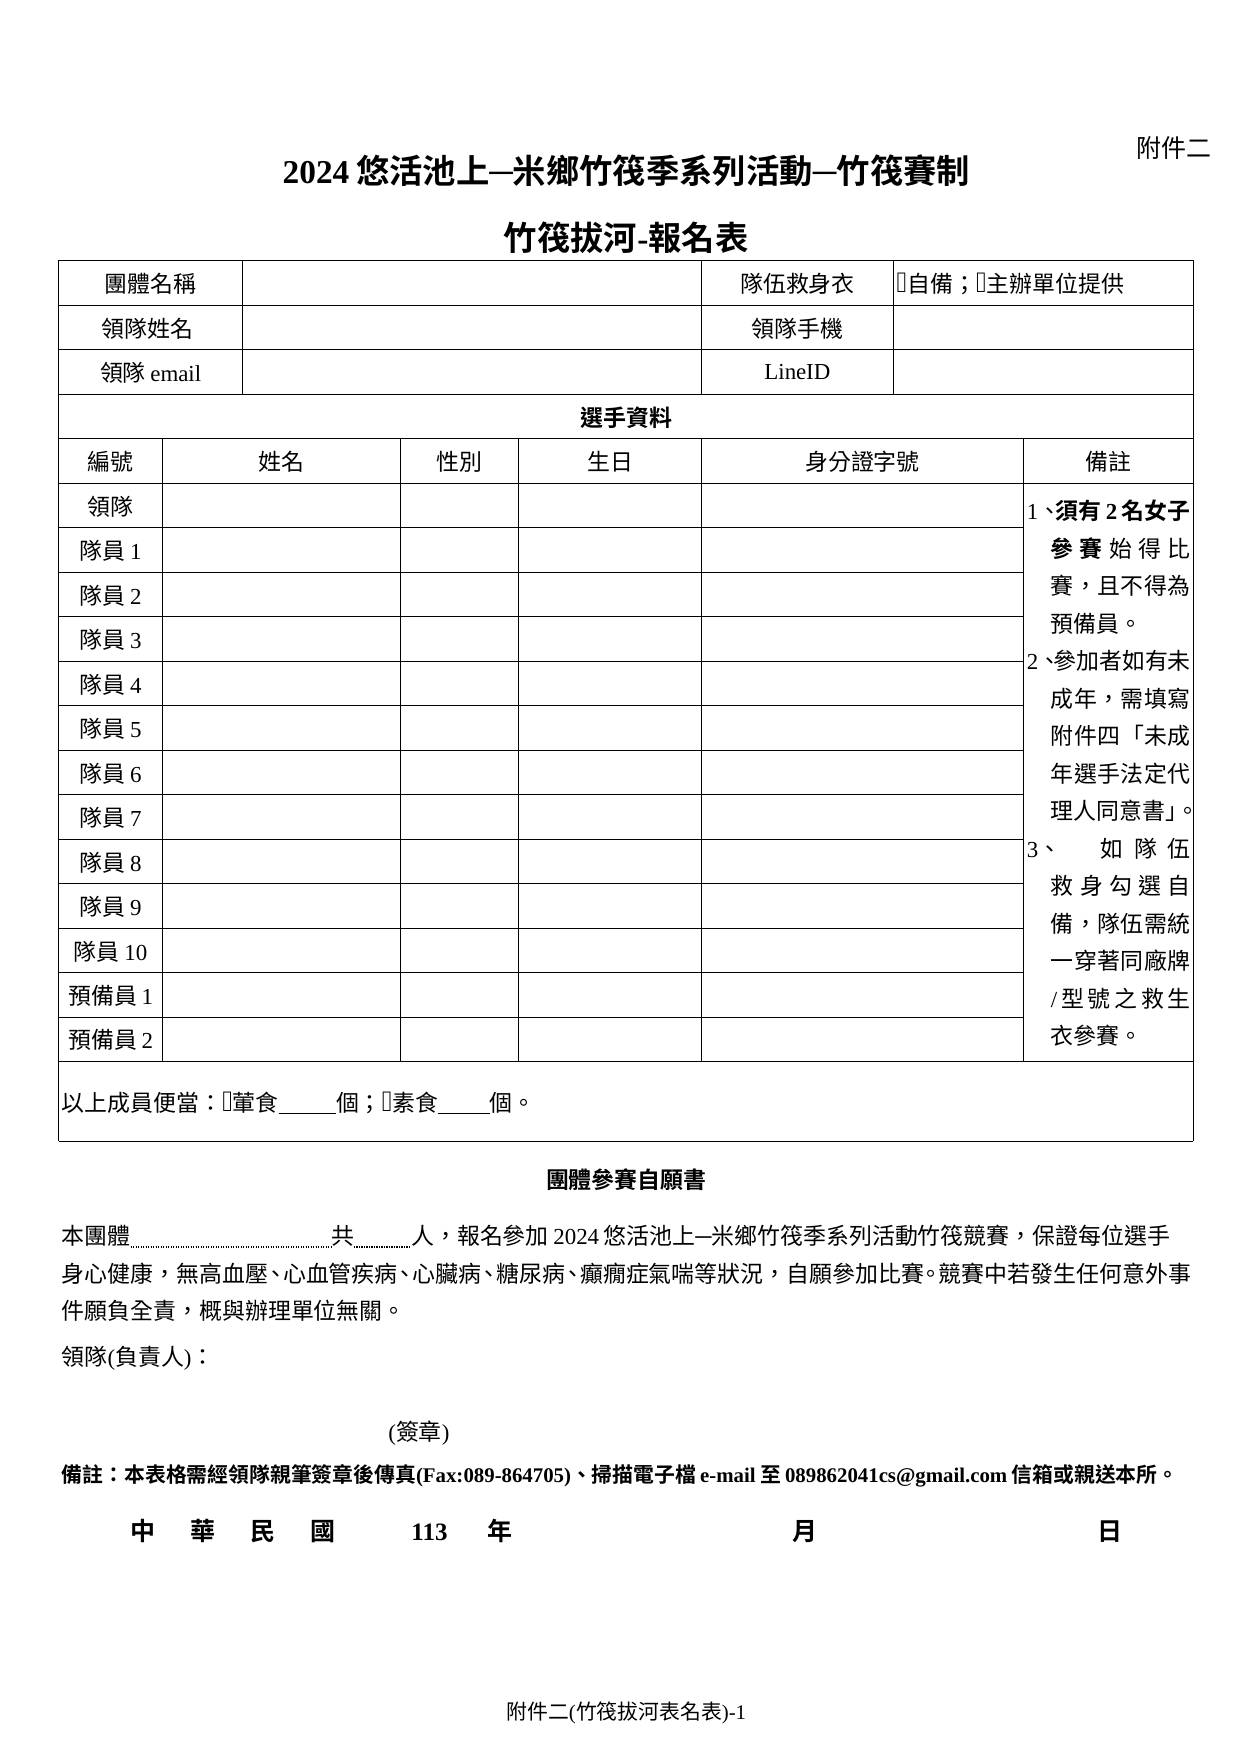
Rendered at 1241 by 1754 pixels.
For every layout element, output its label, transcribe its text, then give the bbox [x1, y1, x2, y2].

table_cell [401, 884, 518, 928]
table_cell 隊員2 [59, 573, 162, 616]
table_cell 領隊email [59, 350, 242, 394]
table_cell [401, 706, 518, 750]
table_cell 隊員7 [59, 795, 162, 839]
table_cell [401, 573, 518, 616]
table_cell [519, 751, 701, 794]
table_cell [519, 1018, 701, 1061]
table_cell [702, 706, 1023, 750]
table_cell [163, 929, 400, 972]
table_cell [702, 617, 1023, 661]
table_cell [519, 617, 701, 661]
table_cell [519, 528, 701, 572]
table_cell 隊員3 [59, 617, 162, 661]
table_cell [702, 528, 1023, 572]
table_cell LineID [702, 350, 893, 394]
table_cell [163, 484, 400, 527]
table_cell [894, 350, 1193, 394]
table_cell 生日 [519, 439, 701, 483]
table_cell [702, 662, 1023, 705]
table_cell [519, 662, 701, 705]
table_cell [163, 617, 400, 661]
table_cell [894, 306, 1193, 349]
table_cell 隊員5 [59, 706, 162, 750]
table_cell [401, 484, 518, 527]
table_cell [702, 1018, 1023, 1061]
table_cell [401, 528, 518, 572]
table_cell [163, 973, 400, 1017]
table_cell 隊員4 [59, 662, 162, 705]
table_cell [401, 840, 518, 883]
table_cell [519, 573, 701, 616]
table_cell 領隊姓名 [59, 306, 242, 349]
table_cell [702, 795, 1023, 839]
table_cell 團體參賽自願書 [59, 1142, 1193, 1197]
table_cell [163, 751, 400, 794]
table_cell [401, 751, 518, 794]
table_cell [163, 884, 400, 928]
table_cell 隊員8 [59, 840, 162, 883]
table_cell [401, 662, 518, 705]
table_cell 隊員10 [59, 929, 162, 972]
table_cell 自備；主辦單位提供 [894, 261, 1193, 305]
table_cell [163, 528, 400, 572]
table_cell 備註 [1024, 439, 1193, 483]
table_cell 編號 [59, 439, 162, 483]
table_cell [401, 929, 518, 972]
table_cell [243, 261, 701, 305]
table_cell [702, 751, 1023, 794]
table_cell 團體名稱 [59, 261, 242, 305]
table_cell 隊員9 [59, 884, 162, 928]
table_cell [163, 662, 400, 705]
table_cell [702, 573, 1023, 616]
table_cell [163, 1018, 400, 1061]
table_cell [702, 840, 1023, 883]
table_cell [163, 840, 400, 883]
table_cell [243, 306, 701, 349]
table_cell [163, 573, 400, 616]
table_cell [519, 929, 701, 972]
table_cell [401, 1018, 518, 1061]
table_cell 領隊(負責人)： (簽章) [59, 1337, 1193, 1449]
text 中華民國 113年 月 日 [130, 1510, 1122, 1548]
table_cell 預備員1 [59, 973, 162, 1017]
table_cell 以上成員便當：葷食 個；素食 個。 [59, 1062, 1193, 1141]
table_cell 隊伍救身衣 [702, 261, 893, 305]
table_cell 姓名 [163, 439, 400, 483]
table_header 2024悠活池上─米鄉竹筏季系列活動─竹筏賽制 竹筏拔河-報名表 [59, 121, 1229, 260]
table_cell 領隊 [59, 484, 162, 527]
table_cell 隊員6 [59, 751, 162, 794]
table_cell [702, 973, 1023, 1017]
table_cell [702, 929, 1023, 972]
table_cell [401, 973, 518, 1017]
table_cell 身分證字號 [702, 439, 1023, 483]
table_cell 選手資料 [59, 395, 1193, 438]
table_cell [519, 973, 701, 1017]
table_cell [401, 617, 518, 661]
table_cell [519, 706, 701, 750]
table_cell 隊員1 [59, 528, 162, 572]
table_cell 本團體 共 人，報名參加2024悠活池上─米鄉竹筏季系列活動竹筏競賽，保證每位選手身心健康，無高血壓、心血管疾病、心臟病、糖尿病、癲癇症氣喘等狀況，自願參加比賽。競賽中若發生任何意外事件願負全責，概與辦理單位無關。 [59, 1197, 1193, 1337]
table_cell 性別 [401, 439, 518, 483]
table_cell 1、須有2名女子參賽始得比賽，且不得為預備員。 2、參加者如有未成年，需填寫附件四「未成年選手法定代理人同意書」。 3、 如隊伍救身勾選自備，隊伍需統一穿著同廠牌/型號之救生衣參賽。 [1024, 484, 1193, 1061]
table_cell [702, 484, 1023, 527]
table_cell 備註：本表格需經領隊親筆簽章後傳真(Fax:089-864705)、掃描電子檔e-mail至089862041cs@gmail.com信箱或親送本所。 [59, 1449, 1193, 1492]
table_cell [519, 484, 701, 527]
table_cell [702, 884, 1023, 928]
table_cell [243, 350, 701, 394]
table_cell [401, 795, 518, 839]
table_cell [519, 884, 701, 928]
table_cell 預備員2 [59, 1018, 162, 1061]
table_cell [163, 706, 400, 750]
table_cell [163, 795, 400, 839]
table_cell [519, 840, 701, 883]
table_cell [519, 795, 701, 839]
table_cell 領隊手機 [702, 306, 893, 349]
